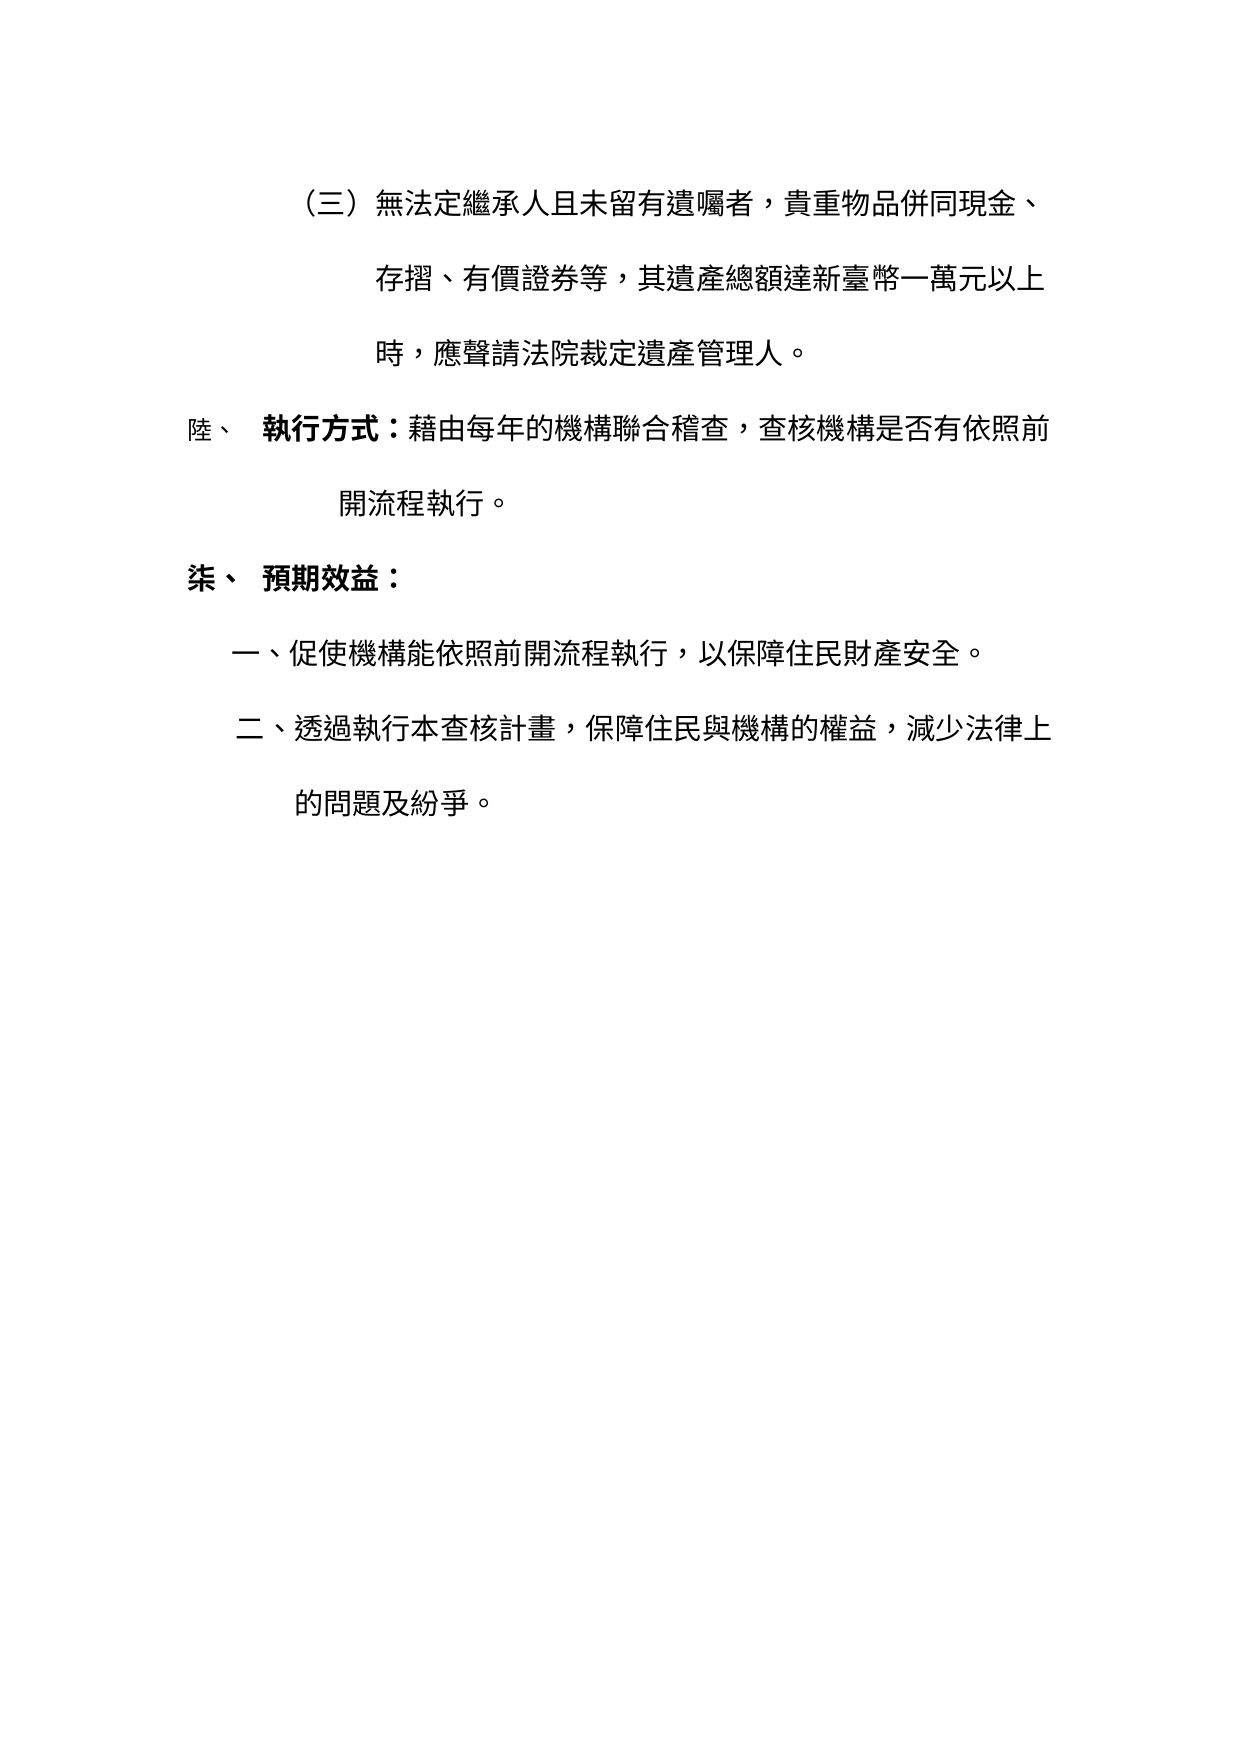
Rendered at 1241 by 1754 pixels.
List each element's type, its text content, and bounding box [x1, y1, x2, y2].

list 預期效益： [187, 539, 1053, 614]
text 一、促使機構能依照前開流程執行，以保障住民財產安全。 [187, 614, 1053, 689]
text 開流程執行。 [262, 464, 1053, 539]
text 二、透過執行本查核計畫，保障住民與機構的權益，減少法律上的問題及紛爭。 [236, 689, 1053, 839]
text （三）無法定繼承人且未留有遺囑者，貴重物品併同現金、存摺、有價證券等，其遺產總額達新臺幣一萬元以上時，應聲請法院裁定遺產管理人。 [287, 164, 1053, 389]
list 執行方式：藉由每年的機構聯合稽查，查核機構是否有依照前 [187, 389, 1053, 464]
